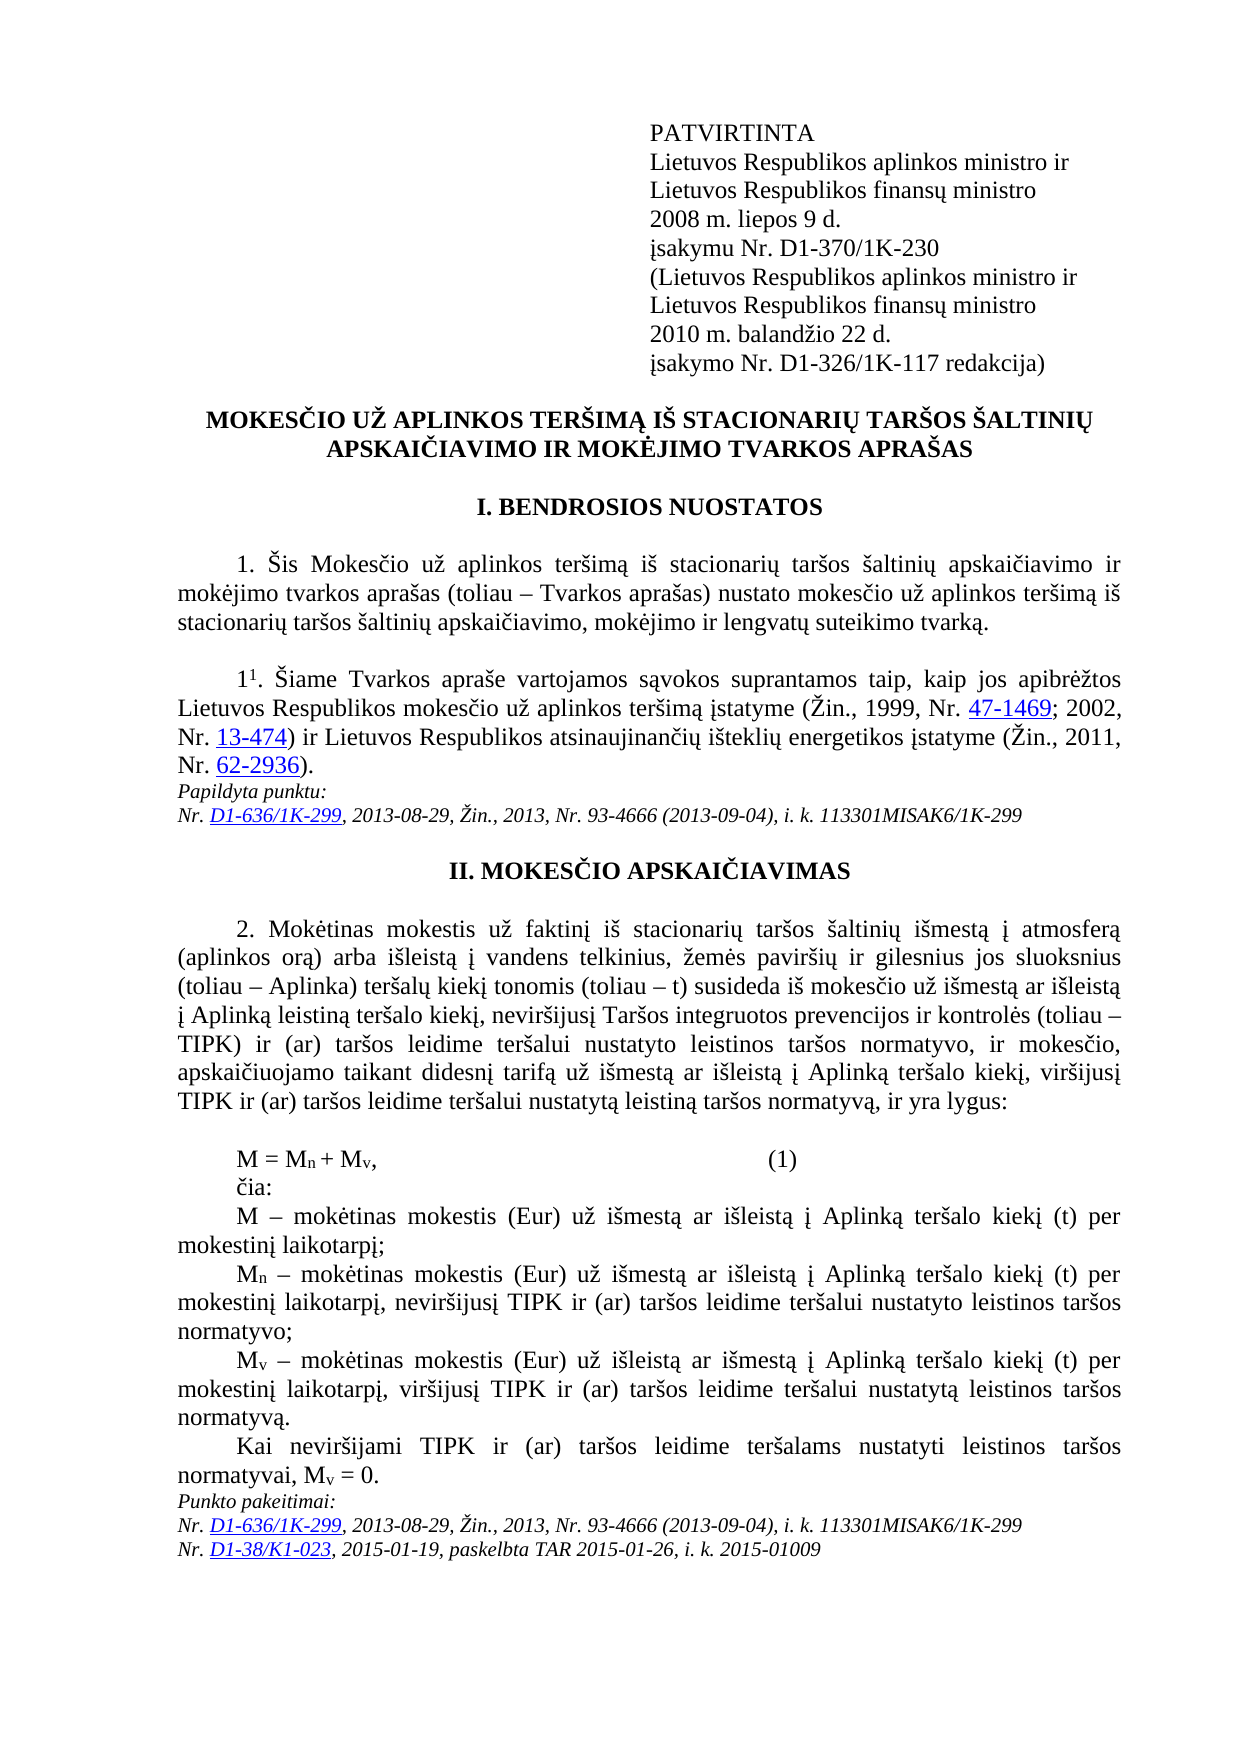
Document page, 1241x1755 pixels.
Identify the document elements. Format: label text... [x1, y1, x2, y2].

text 2008 m. liepos 9 d. [649, 204, 1122, 233]
text Nr. D1-636/1K-299, 2013-08-29, Žin., 2013, Nr. 93-4666 (2013-09-04), i. k. 113301MISAK6/1K-299 [177, 1513, 1122, 1537]
text I. BENDROSIOS NUOSTATOS [177, 492, 1122, 521]
text M – mokėtinas mokestis (Eur) už išmestą ar išleistą į Aplinką teršalo kiekį (t) per mokestinį laikotarpį; [177, 1201, 1122, 1259]
text 11. Šiame Tvarkos apraše vartojamos sąvokos suprantamos taip, kaip jos apibrėžtos Lietuvos Respublikos mokesčio už aplinkos teršimą įstatyme (Žin., 1999, Nr. 47-1469; 2002, Nr. 13-474) ir Lietuvos Respublikos atsinaujinančių išteklių energetikos įstatyme (Žin., 2011, Nr. 62-2936). [177, 664, 1122, 779]
text čia: [177, 1172, 1122, 1201]
text Nr. D1-38/K1-023, 2015-01-19, paskelbta TAR 2015-01-26, i. k. 2015-01009 [177, 1537, 1122, 1561]
text Lietuvos Respublikos finansų ministro [649, 291, 1122, 319]
text Mn – mokėtinas mokestis (Eur) už išmestą ar išleistą į Aplinką teršalo kiekį (t) per mokestinį laikotarpį, neviršijusį TIPK ir (ar) taršos leidime teršalui nustatyto leistinos taršos normatyvo; [177, 1259, 1122, 1345]
text Nr. D1-636/1K-299, 2013-08-29, Žin., 2013, Nr. 93-4666 (2013-09-04), i. k. 113301MISAK6/1K-299 [177, 803, 1122, 827]
text 2. Mokėtinas mokestis už faktinį iš stacionarių taršos šaltinių išmestą į atmosferą (aplinkos orą) arba išleistą į vandens telkinius, žemės paviršių ir gilesnius jos sluoksnius (toliau – Aplinka) teršalų kiekį tonomis (toliau – t) susideda iš mokesčio už išmestą ar išleistą į Aplinką leistiną teršalo kiekį, neviršijusį Taršos integruotos prevencijos ir kontrolės (toliau – TIPK) ir (ar) taršos leidime teršalui nustatyto leistinos taršos normatyvo, ir mokesčio, apskaičiuojamo taikant didesnį tarifą už išmestą ar išleistą į Aplinką teršalo kiekį, viršijusį TIPK ir (ar) taršos leidime teršalui nustatytą leistiną taršos normatyvą, ir yra lygus: [177, 914, 1122, 1115]
text PATVIRTINTA [649, 118, 1122, 147]
text Punkto pakeitimai: [177, 1489, 1122, 1513]
text (Lietuvos Respublikos aplinkos ministro ir [649, 262, 1122, 291]
text Lietuvos Respublikos finansų ministro [649, 176, 1122, 204]
text Mv – mokėtinas mokestis (Eur) už išleistą ar išmestą į Aplinką teršalo kiekį (t) per mokestinį laikotarpį, viršijusį TIPK ir (ar) taršos leidime teršalui nustatytą leistinos taršos normatyvą. [177, 1345, 1122, 1431]
text Lietuvos Respublikos aplinkos ministro ir [649, 147, 1122, 176]
text M = Mn + Mv, (1) [177, 1144, 1122, 1172]
text 1. Šis Mokesčio už aplinkos teršimą iš stacionarių taršos šaltinių apskaičiavimo ir mokėjimo tvarkos aprašas (toliau – Tvarkos aprašas) nustato mokesčio už aplinkos teršimą iš stacionarių taršos šaltinių apskaičiavimo, mokėjimo ir lengvatų suteikimo tvarką. [177, 549, 1122, 636]
text Papildyta punktu: [177, 779, 1122, 803]
text Kai neviršijami TIPK ir (ar) taršos leidime teršalams nustatyti leistinos taršos normatyvai, Mv = 0. [177, 1431, 1122, 1489]
text MOKESČIO UŽ APLINKOS TERŠIMĄ IŠ STACIONARIŲ TARŠOS ŠALTINIŲ APSKAIČIAVIMO IR MOKĖJIMO TVARKOS APRAŠAS [177, 406, 1122, 463]
text įsakymu Nr. D1-370/1K-230 [649, 233, 1122, 262]
text II. MOKESČIO APSKAIČIAVIMAS [177, 856, 1122, 885]
text 2010 m. balandžio 22 d. [649, 319, 1122, 348]
text įsakymo Nr. D1-326/1K-117 redakcija) [649, 348, 1122, 377]
